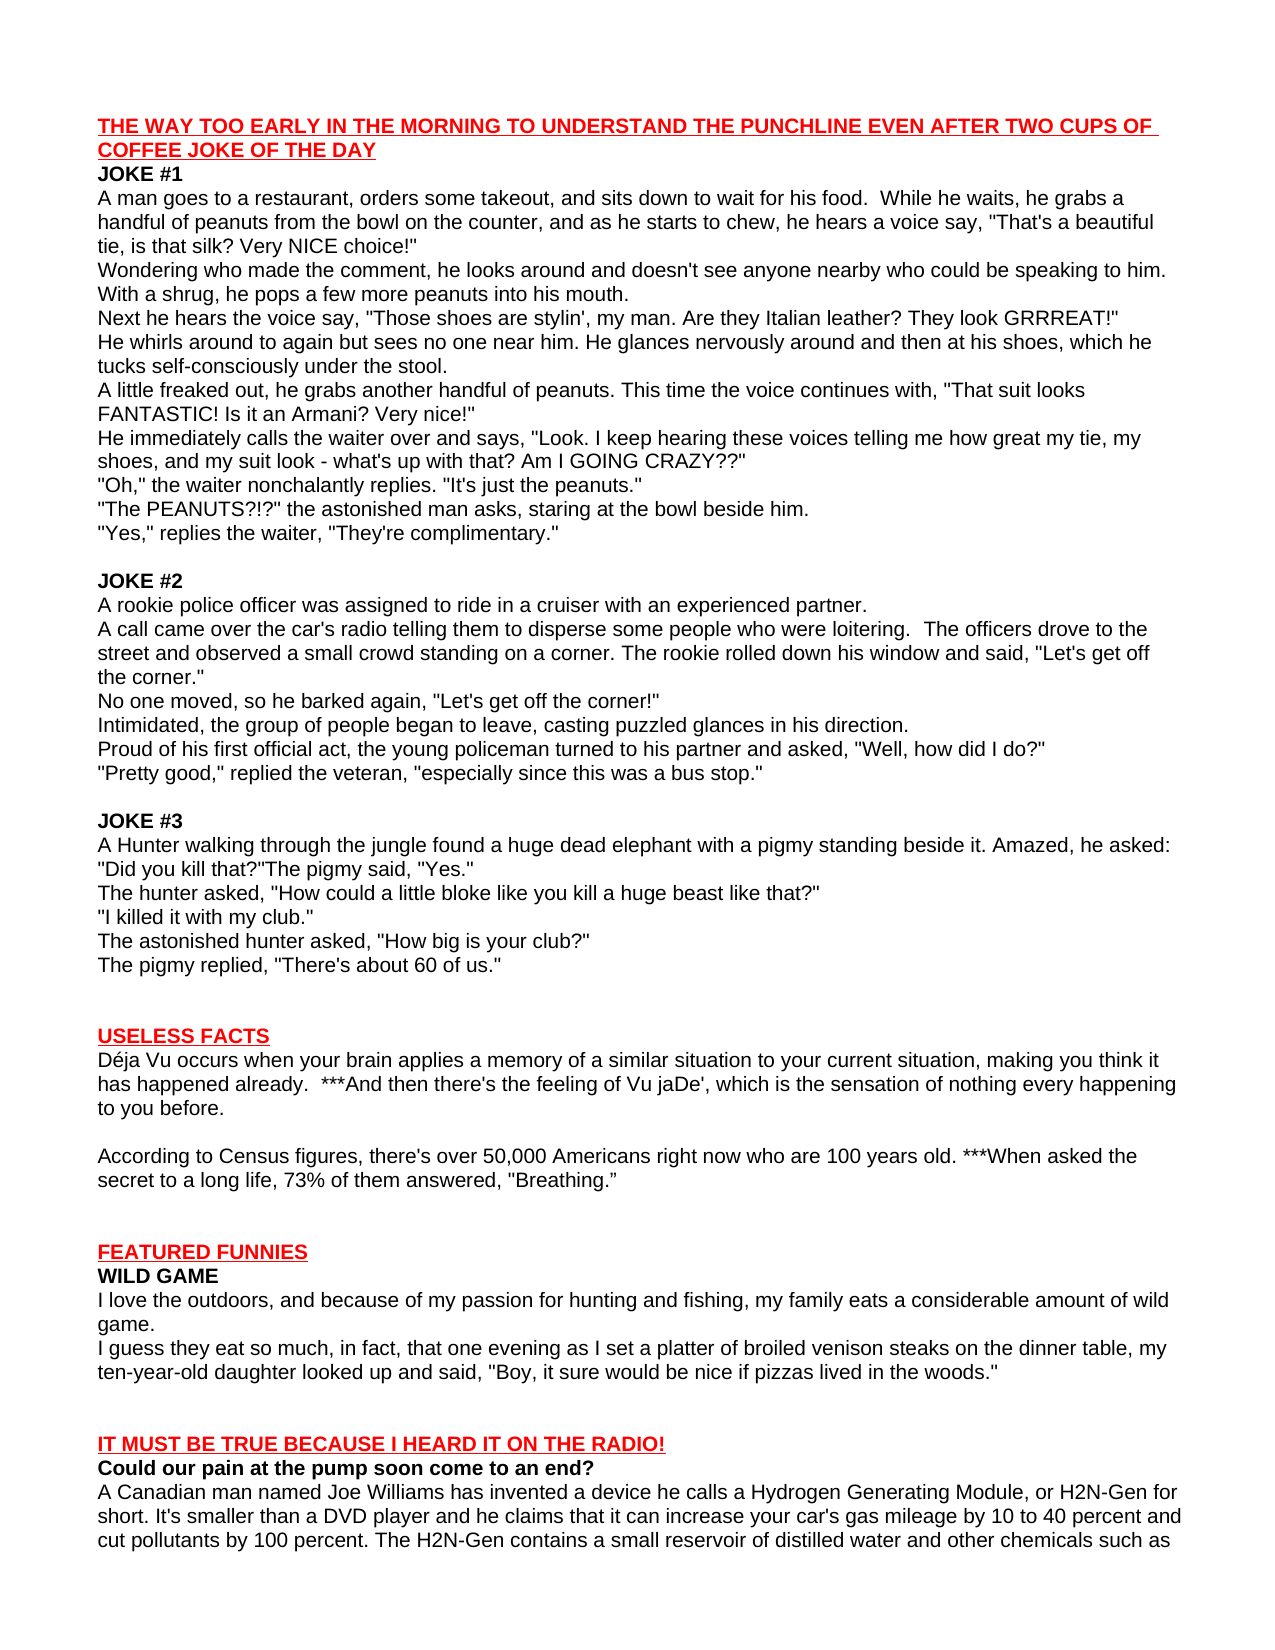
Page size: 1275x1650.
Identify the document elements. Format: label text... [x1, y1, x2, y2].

text A call came over the car's radio telling them to disperse some people who were loitering. The officers drove to the street and observed a small crowd standing on a corner. The rookie rolled down his window and said, "Let's get off the corner." [97, 617, 1185, 689]
text USELESS FACTS [97, 1024, 1185, 1048]
text Proud of his first official act, the young policeman turned to his partner and asked, "Well, how did I do?" [97, 737, 1185, 761]
text JOKE #1 [97, 162, 1185, 186]
text "Yes," replies the waiter, "They're complimentary." [97, 521, 1185, 545]
text Intimidated, the group of people began to leave, casting puzzled glances in his direction. [97, 713, 1185, 737]
text Déja Vu occurs when your brain applies a memory of a similar situation to your current situation, making you think it has happened already. ***And then there's the feeling of Vu jaDe', which is the sensation of nothing every happening to you before. [97, 1048, 1185, 1120]
text Next he hears the voice say, "Those shoes are stylin', my man. Are they Italian leather? They look GRRREAT!" [97, 306, 1185, 329]
text FEATURED FUNNIES [97, 1240, 1185, 1264]
text He whirls around to again but sees no one near him. He glances nervously around and then at his shoes, which he tucks self-consciously under the stool. [97, 329, 1185, 377]
text A man goes to a restaurant, orders some takeout, and sits down to wait for his food. While he waits, he grabs a handful of peanuts from the bowl on the counter, and as he starts to chew, he hears a voice say, "That's a beautiful tie, is that silk? Very NICE choice!" [97, 186, 1185, 258]
text No one moved, so he barked again, "Let's get off the corner!" [97, 689, 1185, 713]
text The astonished hunter asked, "How big is your club?" [97, 928, 1185, 952]
text He immediately calls the waiter over and says, "Look. I keep hearing these voices telling me how great my tie, my shoes, and my suit look - what's up with that? Am I GOING CRAZY??" [97, 425, 1185, 473]
text "Oh," the waiter nonchalantly replies. "It's just the peanuts." [97, 473, 1185, 497]
text Wondering who made the comment, he looks around and doesn't see anyone nearby who could be speaking to him. With a shrug, he pops a few more peanuts into his mouth. [97, 258, 1185, 306]
text JOKE #3 [97, 809, 1185, 833]
text I guess they eat so much, in fact, that one evening as I set a platter of broiled venison steaks on the dinner table, my ten-year-old daughter looked up and said, "Boy, it sure would be nice if pizzas lived in the woods." [97, 1336, 1185, 1384]
text IT MUST BE TRUE BECAUSE I HEARD IT ON THE RADIO! [97, 1432, 1185, 1456]
text A Hunter walking through the jungle found a huge dead elephant with a pigmy standing beside it. Amazed, he asked: "Did you kill that?" The pigmy said, "Yes." [97, 833, 1185, 881]
text "I killed it with my club." [97, 904, 1185, 928]
text "The PEANUTS?!?" the astonished man asks, staring at the bowl beside him. [97, 497, 1185, 521]
text WILD GAME [97, 1264, 1185, 1288]
text The pigmy replied, "There's about 60 of us." [97, 952, 1185, 976]
text "Pretty good," replied the veteran, "especially since this was a bus stop." [97, 761, 1185, 785]
text THE WAY TOO EARLY IN THE MORNING TO UNDERSTAND THE PUNCHLINE EVEN AFTER TWO CUPS OF COFFEE JOKE OF THE DAY [97, 114, 1185, 162]
text A little freaked out, he grabs another handful of peanuts. This time the voice continues with, "That suit looks FANTASTIC! Is it an Armani? Very nice!" [97, 377, 1185, 425]
text A rookie police officer was assigned to ride in a cruiser with an experienced partner. [97, 593, 1185, 617]
text I love the outdoors, and because of my passion for hunting and fishing, my family eats a considerable amount of wild game. [97, 1288, 1185, 1336]
text The hunter asked, "How could a little bloke like you kill a huge beast like that?" [97, 881, 1185, 904]
text Could our pain at the pump soon come to an end? [97, 1456, 1185, 1479]
text JOKE #2 [97, 569, 1185, 593]
text According to Census figures, there's over 50,000 Americans right now who are 100 years old. ***When asked the secret to a long life, 73% of them answered, "Breathing.” [97, 1144, 1185, 1192]
text A Canadian man named Joe Williams has invented a device he calls a Hydrogen Generating Module, or H2N-Gen for short. It's smaller than a DVD player and he claims that it can increase your car's gas mileage by 10 to 40 percent and cut pollutants by 100 percent. The H2N-Gen contains a small reservoir of distilled water and other chemicals such as [97, 1479, 1185, 1551]
